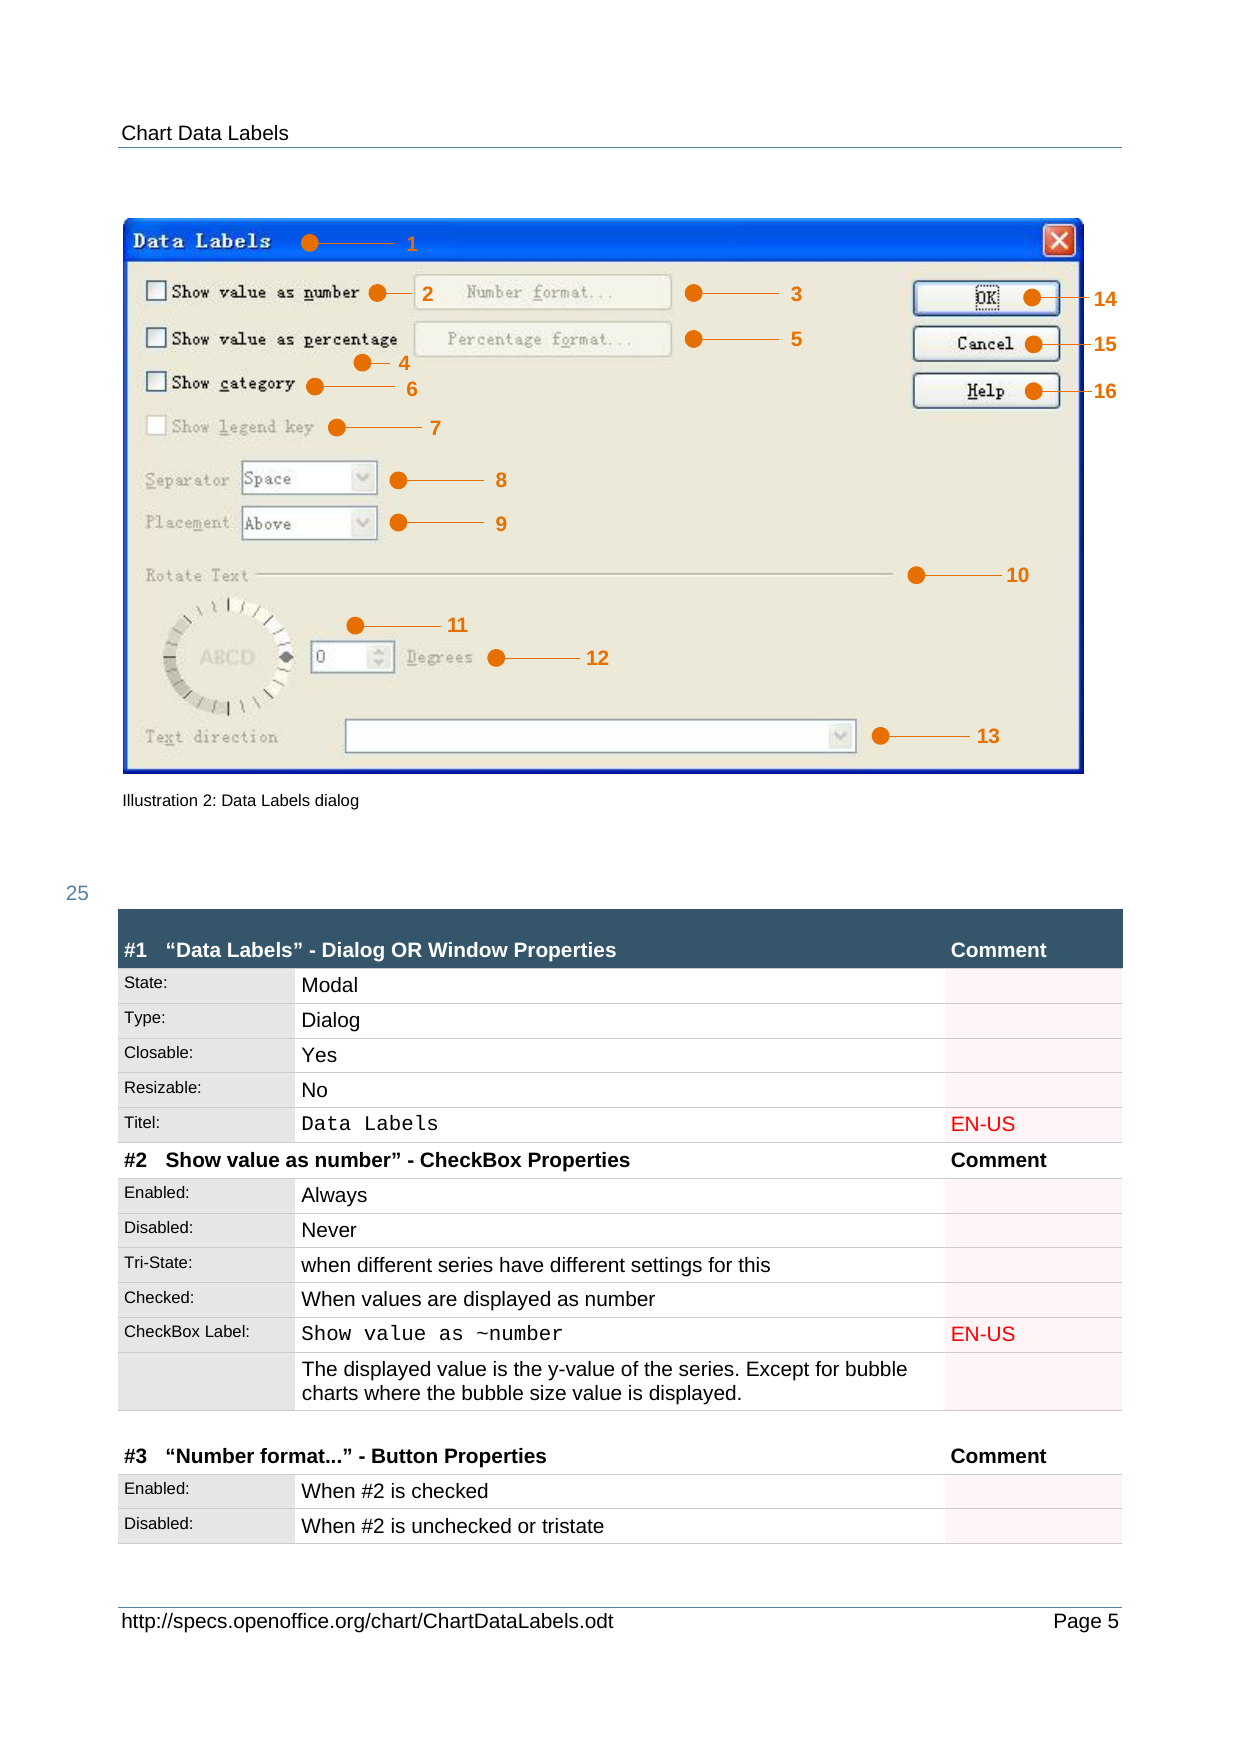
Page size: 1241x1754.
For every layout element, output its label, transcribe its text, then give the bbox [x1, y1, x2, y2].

table_header Show value as number” - CheckBox Properties [119, 1143, 945, 1178]
table_cell When #2 is unchecked or tristate [295, 1509, 945, 1543]
table_cell When #2 is checked [295, 1475, 945, 1508]
table_cell [945, 1475, 1122, 1508]
table_cell No [295, 1073, 945, 1107]
table_header “Data Labels” - Dialog OR Window Properties [119, 910, 945, 968]
table_cell Yes [295, 1039, 945, 1072]
table_cell [945, 1004, 1122, 1038]
table_header “Number format...” - Button Properties [118, 1438, 945, 1474]
table_cell Modal [295, 969, 945, 1003]
table_cell [945, 1214, 1122, 1247]
table_cell CheckBox Label: [118, 1318, 295, 1352]
table_cell EN-US [945, 1108, 1122, 1142]
table_cell Disabled: [118, 1214, 295, 1247]
table_cell Type: [118, 1004, 295, 1038]
table_cell [945, 1283, 1122, 1317]
table_cell Closable: [118, 1039, 295, 1072]
table_cell [945, 969, 1122, 1003]
table_cell [945, 1353, 1122, 1410]
table_cell [945, 1073, 1122, 1107]
table_cell The displayed value is the y-value of the series. Except for bubble charts where the bubble size value is displayed. [295, 1353, 945, 1410]
table_cell [945, 1509, 1122, 1543]
table_cell Data Labels [295, 1108, 945, 1142]
table_cell Dialog [295, 1004, 945, 1038]
table_cell Checked: [118, 1283, 295, 1317]
table_cell Never [295, 1214, 945, 1247]
table_cell Tri-State: [118, 1248, 295, 1282]
table_header Comment [945, 1438, 1122, 1474]
table_cell Disabled: [118, 1509, 295, 1543]
table_cell [945, 1039, 1122, 1072]
table_cell [945, 1248, 1122, 1282]
table_cell Resizable: [118, 1073, 295, 1107]
table_cell Always [295, 1179, 945, 1213]
table_cell When values are displayed as number [295, 1283, 945, 1317]
text Illustration 2: Data Labels dialog [122, 189, 1118, 810]
table_cell Enabled: [118, 1475, 295, 1508]
table_cell EN-US [945, 1318, 1122, 1352]
table_cell Show value as ~number [295, 1318, 945, 1352]
table_cell [945, 1179, 1122, 1213]
table_header Comment [946, 910, 1122, 968]
table_cell Titel: [118, 1108, 295, 1142]
table_cell Enabled: [118, 1179, 295, 1213]
table_cell [118, 1353, 295, 1410]
table_header Comment [946, 1143, 1122, 1178]
table_cell when different series have different settings for this [295, 1248, 945, 1282]
table_cell State: [118, 969, 295, 1003]
